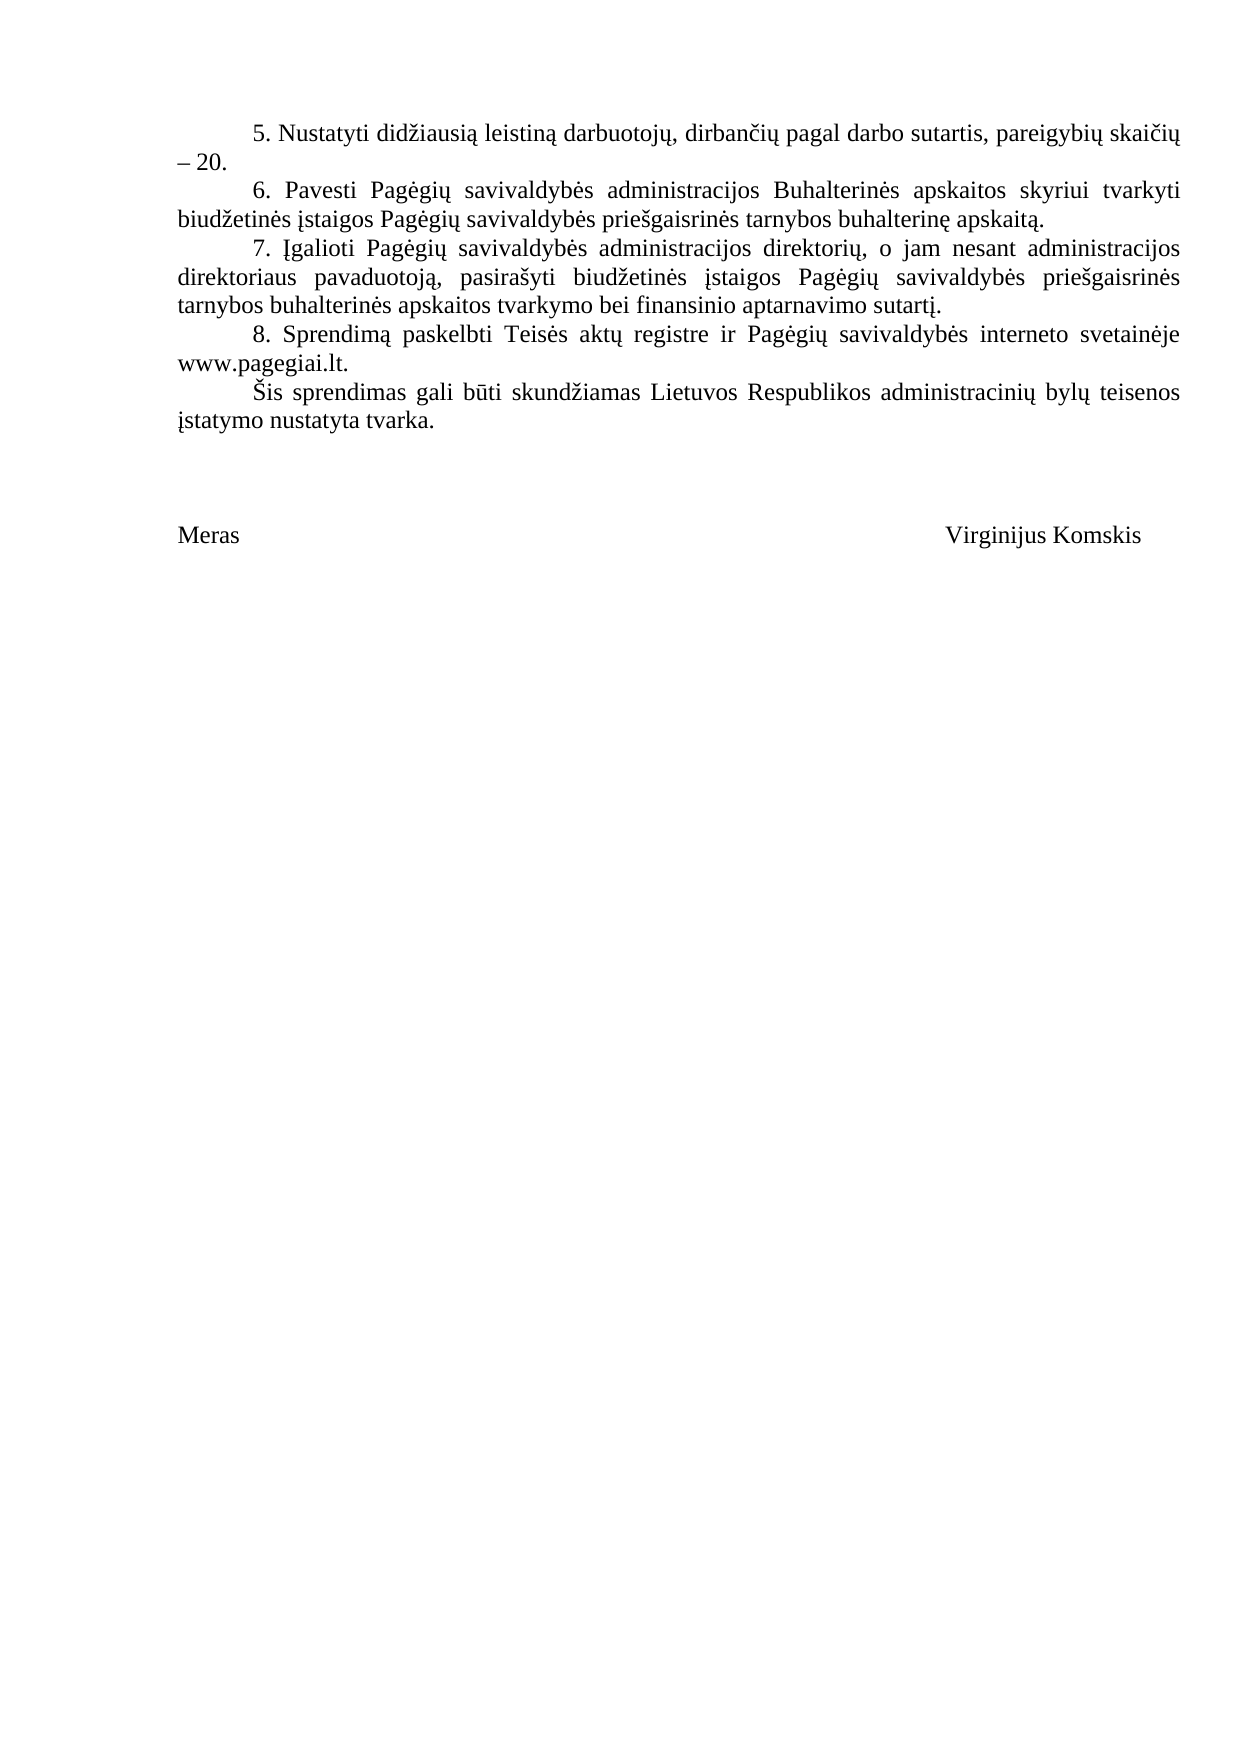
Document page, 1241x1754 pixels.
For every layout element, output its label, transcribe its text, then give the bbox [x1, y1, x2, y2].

text Šis sprendimas gali būti skundžiamas Lietuvos Respublikos administracinių bylų teisenos įstatymo nustatyta tvarka. [177, 377, 1181, 434]
text 8. Sprendimą paskelbti Teisės aktų registre ir Pagėgių savivaldybės interneto svetainėje www.pagegiai.lt. [177, 319, 1181, 377]
text Meras Virginijus Komskis [177, 521, 1181, 549]
text 5. Nustatyti didžiausią leistiną darbuotojų, dirbančių pagal darbo sutartis, pareigybių skaičių – 20. [177, 118, 1181, 176]
text 7. Įgalioti Pagėgių savivaldybės administracijos direktorių, o jam nesant administracijos direktoriaus pavaduotoją, pasirašyti biudžetinės įstaigos Pagėgių savivaldybės priešgaisrinės tarnybos buhalterinės apskaitos tvarkymo bei finansinio aptarnavimo sutartį. [177, 233, 1181, 319]
text 6. Pavesti Pagėgių savivaldybės administracijos Buhalterinės apskaitos skyriui tvarkyti biudžetinės įstaigos Pagėgių savivaldybės priešgaisrinės tarnybos buhalterinę apskaitą. [177, 176, 1181, 233]
